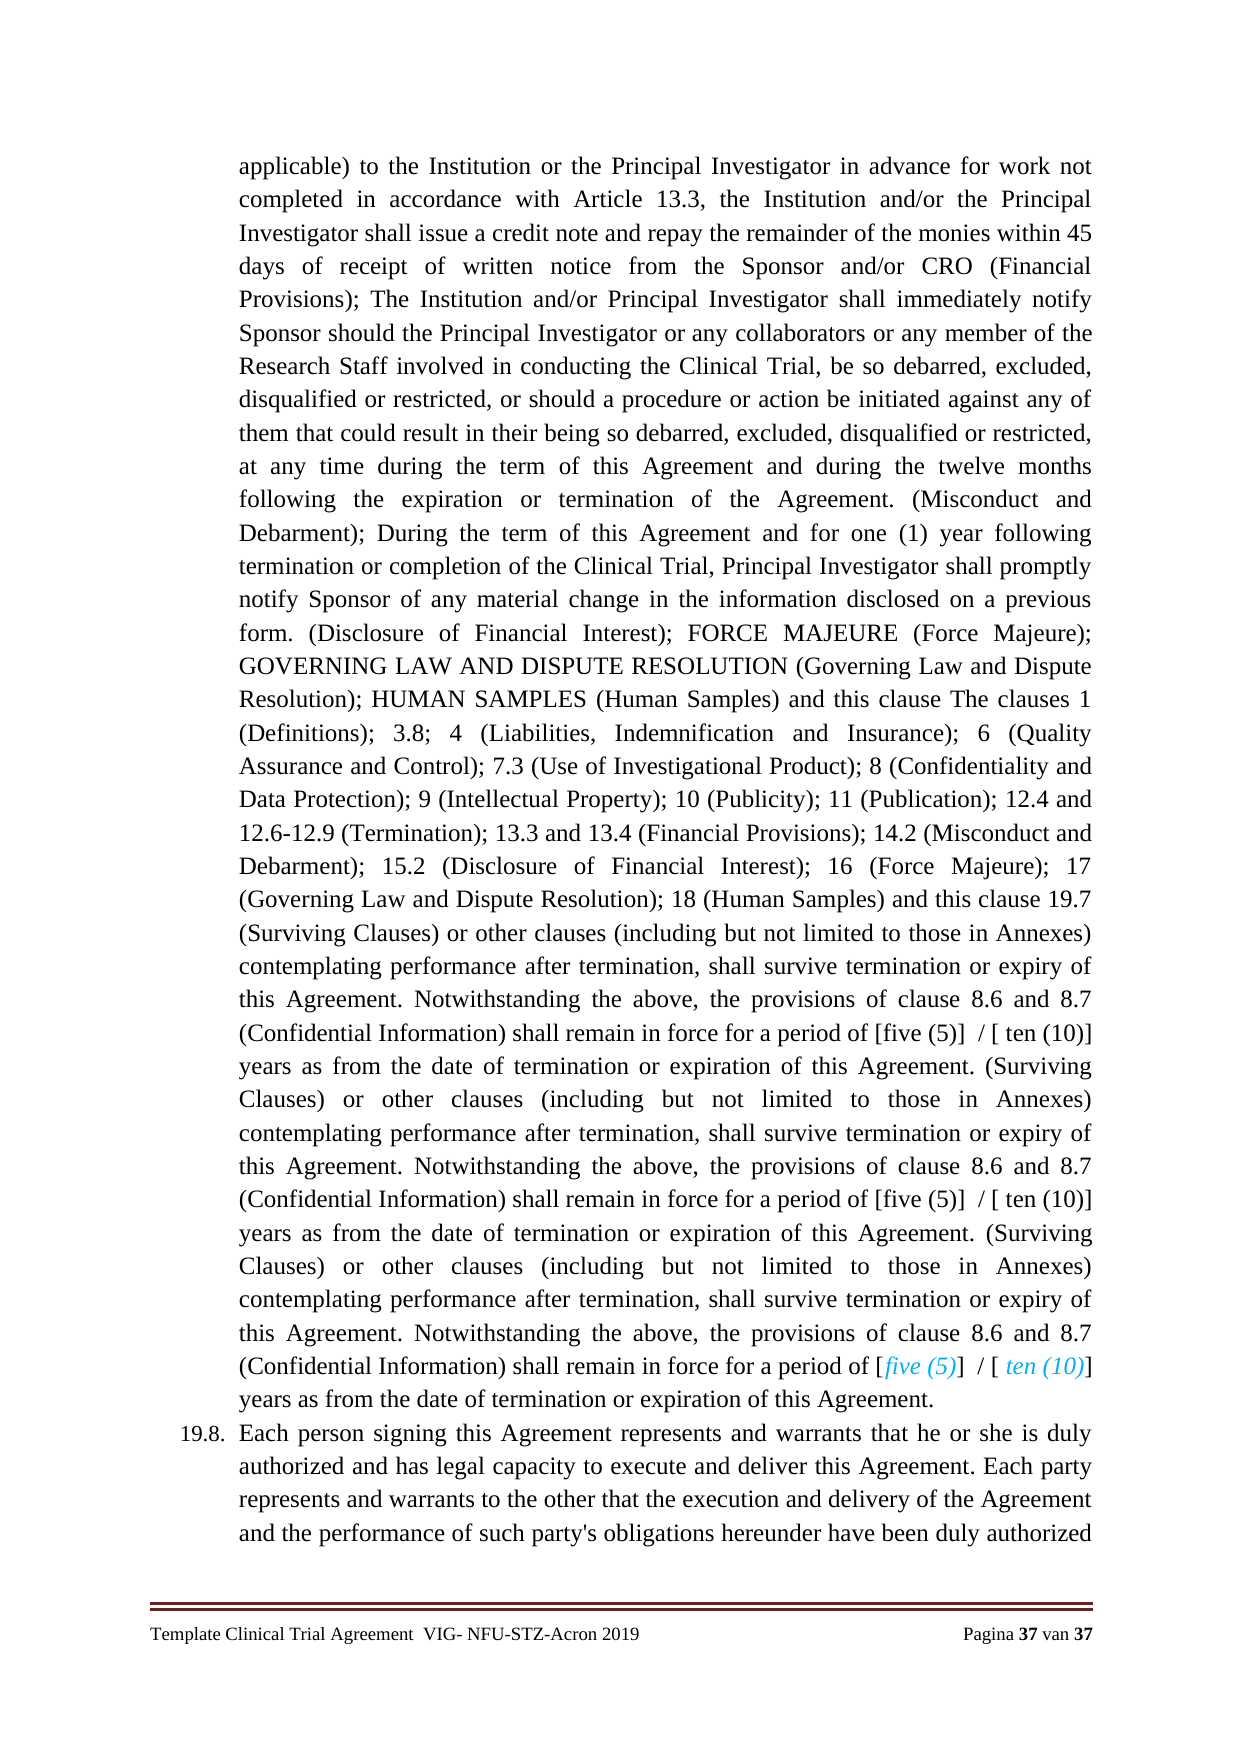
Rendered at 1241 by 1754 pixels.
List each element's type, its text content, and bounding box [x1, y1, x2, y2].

list The clauses 1 (Definitions); 3.8; 4 (Liabilities, Indemnification and Insurance); 6 (Quality Assurance and Control); 7.3 (Use of Investigational Product); 8 (Confidentiality and Data Protection); 9 (Intellectual Property); 10 (Publicity); 11 (Publication); 12.4 and 12.6-12.9 (Termination); 13.3 and 13.4 (Financial Provisions); 14.2 (Misconduct and Debarment); 15.2 (Disclosure of Financial Interest); 16 (Force Majeure); 17 (Governing Law and Dispute Resolution); 18 (Human Samples) and this clause 19.7 (Surviving Clauses) or other clauses (including but not limited to those in Annexes) contemplating performance after termination, shall survive termination or expiry of this Agreement. Notwithstanding the above, the provisions of clause 8.6 and 8.7 (Confidential Information) shall remain in force for a period of [five (5)] / [ ten (10)] years as from the date of termination or expiration of this Agreement. [179, 148, 1093, 1414]
list Each person signing this Agreement represents and warrants that he or she is duly authorized and has legal capacity to execute and deliver this Agreement. Each party represents and warrants to the other that the execution and delivery of the Agreement and the performance of such party's obligations hereunder have been duly authorized [179, 1414, 1093, 1548]
